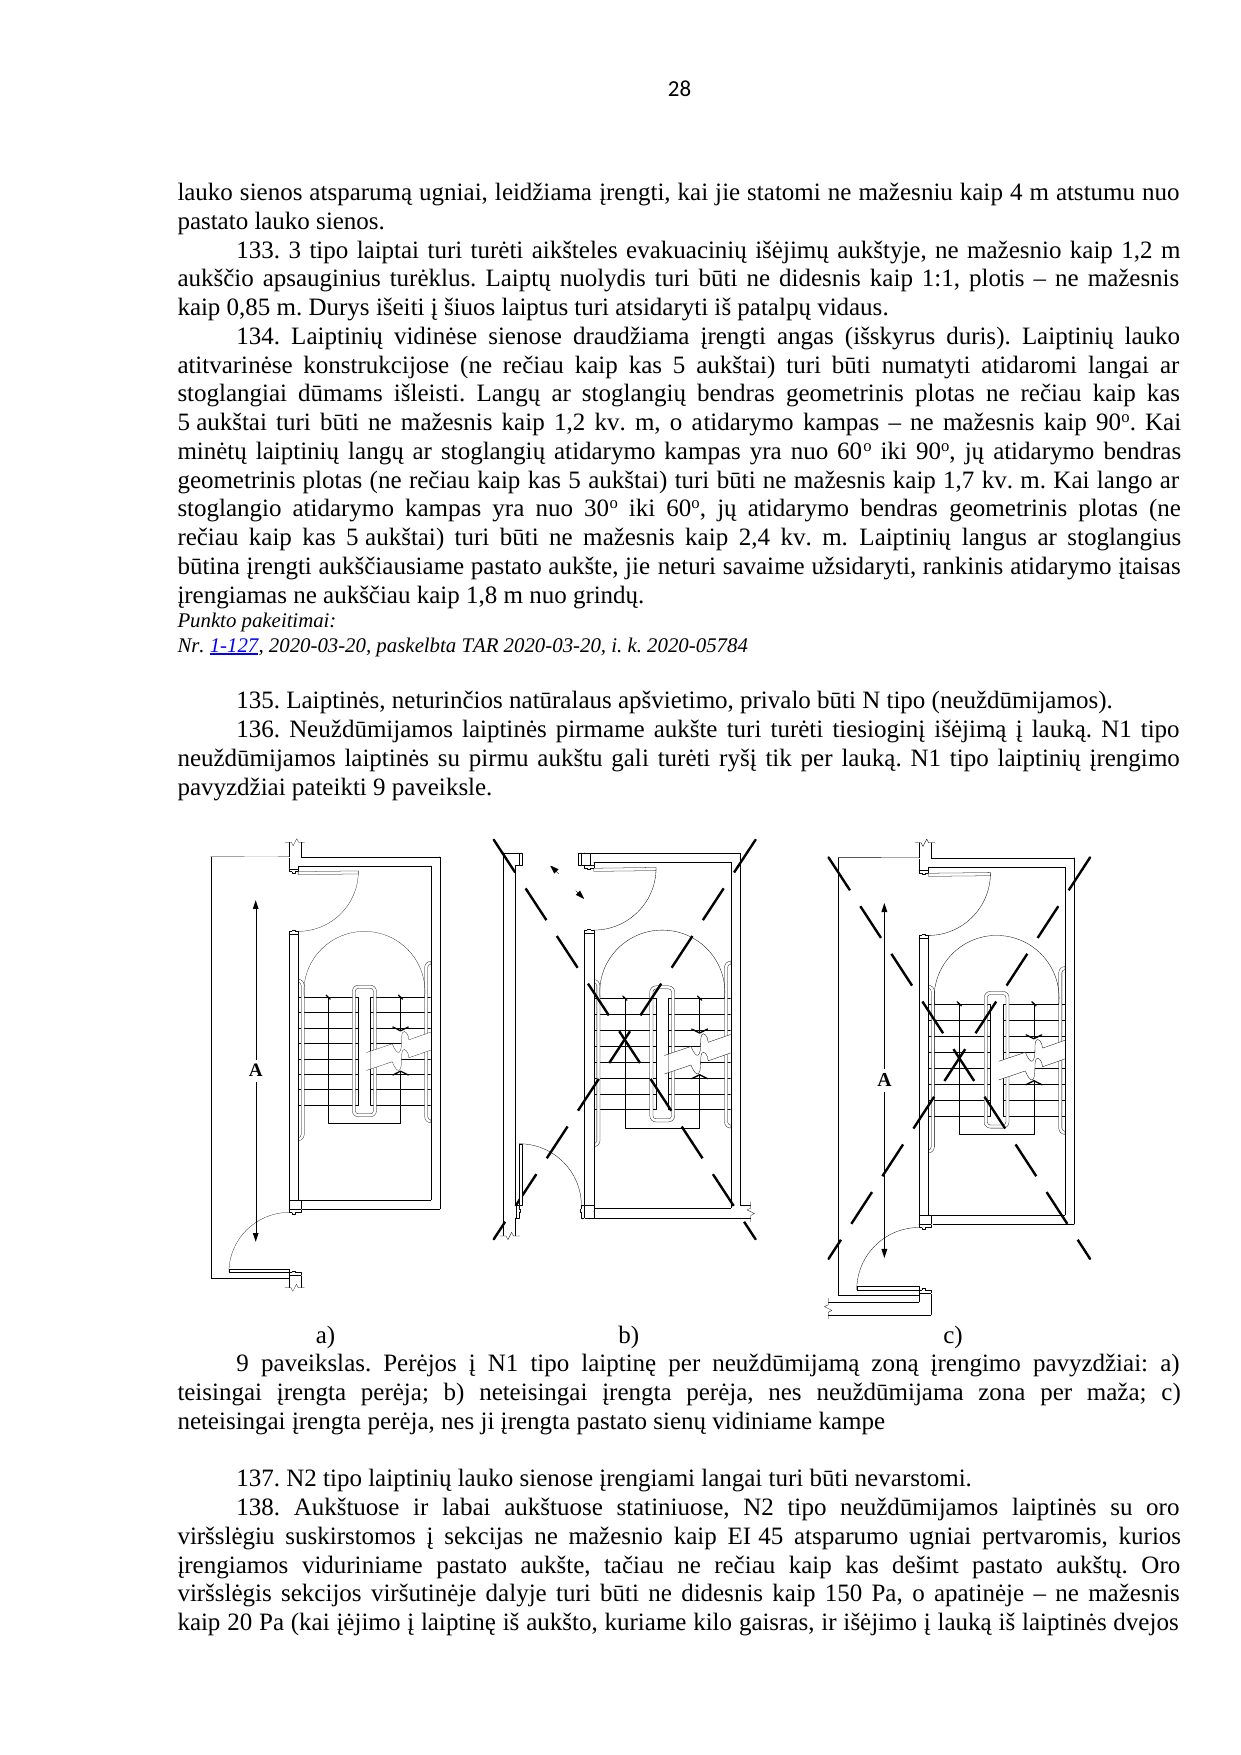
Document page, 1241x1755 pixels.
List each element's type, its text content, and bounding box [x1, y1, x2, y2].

text 134. Laiptinių vidinėse sienose draudžiama įrengti angas (išskyrus duris). Laiptinių lauko atitvarinėse konstrukcijose (ne rečiau kaip kas 5 aukštai) turi būti numatyti atidaromi langai ar stoglangiai dūmams išleisti. Langų ar stoglangių bendras geometrinis plotas ne rečiau kaip kas 5 aukštai turi būti ne mažesnis kaip 1,2 kv. m, o atidarymo kampas – ne mažesnis kaip 90o. Kai minėtų laiptinių langų ar stoglangių atidarymo kampas yra nuo 60o iki 90o, jų atidarymo bendras geometrinis plotas (ne rečiau kaip kas 5 aukštai) turi būti ne mažesnis kaip 1,7 kv. m. Kai lango ar stoglangio atidarymo kampas yra nuo 30o iki 60o, jų atidarymo bendras geometrinis plotas (ne rečiau kaip kas 5 aukštai) turi būti ne mažesnis kaip 2,4 kv. m. Laiptinių langus ar stoglangius būtina įrengti aukščiausiame pastato aukšte, jie neturi savaime užsidaryti, rankinis atidarymo įtaisas įrengiamas ne aukščiau kaip 1,8 m nuo grindų. [177, 321, 1181, 608]
table_header [177, 829, 473, 1320]
table_cell b) [474, 1320, 784, 1348]
table_cell a) [177, 1320, 473, 1348]
text 138. Aukštuose ir labai aukštuose statiniuose, N2 tipo neuždūmijamos laiptinės su oro viršslėgiu suskirstomos į sekcijas ne mažesnio kaip EI 45 atsparumo ugniai pertvaromis, kurios įrengiamos viduriniame pastato aukšte, tačiau ne rečiau kaip kas dešimt pastato aukštų. Oro viršslėgis sekcijos viršutinėje dalyje turi būti ne didesnis kaip 150 Pa, o apatinėje – ne mažesnis kaip 20 Pa (kai įėjimo į laiptinę iš aukšto, kuriame kilo gaisras, ir išėjimo į lauką iš laiptinės dvejos [177, 1492, 1181, 1636]
text Nr. 1-127, 2020-03-20, paskelbta TAR 2020-03-20, i. k. 2020-05784 [177, 632, 1181, 657]
text lauko sienos atsparumą ugniai, leidžiama įrengti, kai jie statomi ne mažesniu kaip 4 m atstumu nuo pastato lauko sienos. [177, 177, 1181, 235]
text 136. Neuždūmijamos laiptinės pirmame aukšte turi turėti tiesioginį išėjimą į lauką. N1 tipo neuždūmijamos laiptinės su pirmu aukštu gali turėti ryšį tik per lauką. N1 tipo laiptinių įrengimo pavyzdžiai pateikti 9 paveiksle. [177, 714, 1181, 800]
table_header [474, 829, 784, 1320]
table_cell c) [784, 1320, 1122, 1348]
text 135. Laiptinės, neturinčios natūralaus apšvietimo, privalo būti N tipo (neuždūmijamos). [177, 685, 1181, 714]
table_header [784, 829, 1122, 1320]
text 137. N2 tipo laiptinių lauko sienose įrengiami langai turi būti nevarstomi. [177, 1463, 1181, 1492]
text 9 paveikslas. Perėjos į N1 tipo laiptinę per neuždūmijamą zoną įrengimo pavyzdžiai: a) teisingai įrengta perėja; b) neteisingai įrengta perėja, nes neuždūmijama zona per maža; c) neteisingai įrengta perėja, nes ji įrengta pastato sienų vidiniame kampe [177, 1348, 1181, 1435]
text Punkto pakeitimai: [177, 608, 1181, 632]
text 133. 3 tipo laiptai turi turėti aikšteles evakuacinių išėjimų aukštyje, ne mažesnio kaip 1,2 m aukščio apsauginius turėklus. Laiptų nuolydis turi būti ne didesnis kaip 1:1, plotis – ne mažesnis kaip 0,85 m. Durys išeiti į šiuos laiptus turi atsidaryti iš patalpų vidaus. [177, 235, 1181, 321]
